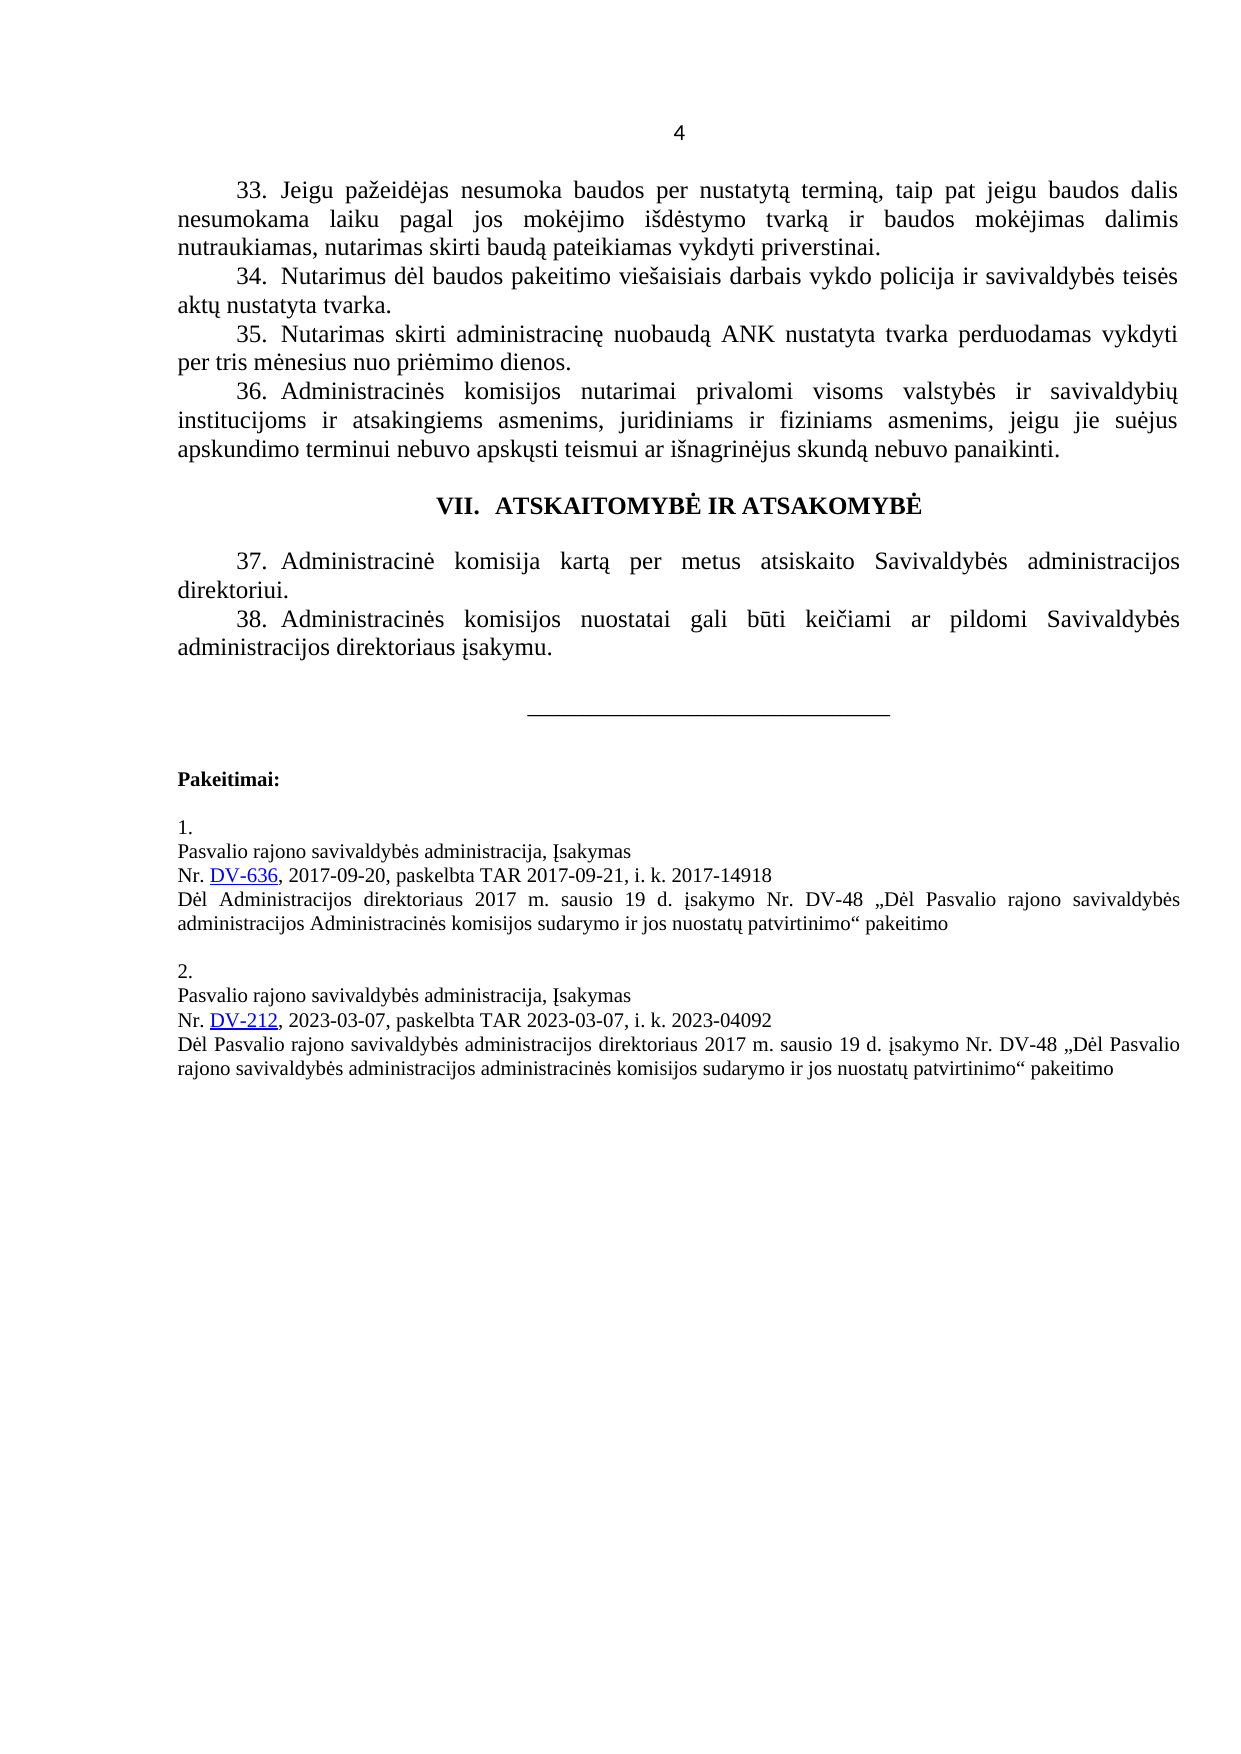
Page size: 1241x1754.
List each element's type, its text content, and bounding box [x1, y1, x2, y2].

text VII. ATSKAITOMYBĖ IR ATSAKOMYBĖ [177, 491, 1181, 520]
text Pasvalio rajono savivaldybės administracija, Įsakymas [177, 983, 1181, 1007]
text 37. Administracinė komisija kartą per metus atsiskaito Savivaldybės administracijos direktoriui. [177, 546, 1181, 604]
text _____________________________ [236, 690, 1181, 719]
text Nr. DV-212, 2023-03-07, paskelbta TAR 2023-03-07, i. k. 2023-04092 [177, 1007, 1181, 1032]
text 1. [177, 815, 1181, 839]
text 33. Jeigu pažeidėjas nesumoka baudos per nustatytą terminą, taip pat jeigu baudos dalis nesumokama laiku pagal jos mokėjimo išdėstymo tvarką ir baudos mokėjimas dalimis nutraukiamas, nutarimas skirti baudą pateikiamas vykdyti priverstinai. [177, 175, 1179, 261]
text Pakeitimai: [177, 767, 1181, 791]
text Dėl Administracijos direktoriaus 2017 m. sausio 19 d. įsakymo Nr. DV-48 „Dėl Pasvalio rajono savivaldybės administracijos Administracinės komisijos sudarymo ir jos nuostatų patvirtinimo“ pakeitimo [177, 887, 1181, 935]
text 2. [177, 959, 1181, 983]
text 38. Administracinės komisijos nuostatai gali būti keičiami ar pildomi Savivaldybės administracijos direktoriaus įsakymu. [177, 604, 1181, 661]
text 36. Administracinės komisijos nutarimai privalomi visoms valstybės ir savivaldybių institucijoms ir atsakingiems asmenims, juridiniams ir fiziniams asmenims, jeigu jie suėjus apskundimo terminui nebuvo apskųsti teismui ar išnagrinėjus skundą nebuvo panaikinti. [177, 376, 1179, 462]
text Dėl Pasvalio rajono savivaldybės administracijos direktoriaus 2017 m. sausio 19 d. įsakymo Nr. DV-48 „Dėl Pasvalio rajono savivaldybės administracijos administracinės komisijos sudarymo ir jos nuostatų patvirtinimo“ pakeitimo [177, 1032, 1181, 1080]
text 34. Nutarimus dėl baudos pakeitimo viešaisiais darbais vykdo policija ir savivaldybės teisės aktų nustatyta tvarka. [177, 261, 1179, 319]
text Nr. DV-636, 2017-09-20, paskelbta TAR 2017-09-21, i. k. 2017-14918 [177, 863, 1181, 887]
text 35. Nutarimas skirti administracinę nuobaudą ANK nustatyta tvarka perduodamas vykdyti per tris mėnesius nuo priėmimo dienos. [177, 319, 1179, 376]
text Pasvalio rajono savivaldybės administracija, Įsakymas [177, 839, 1181, 863]
